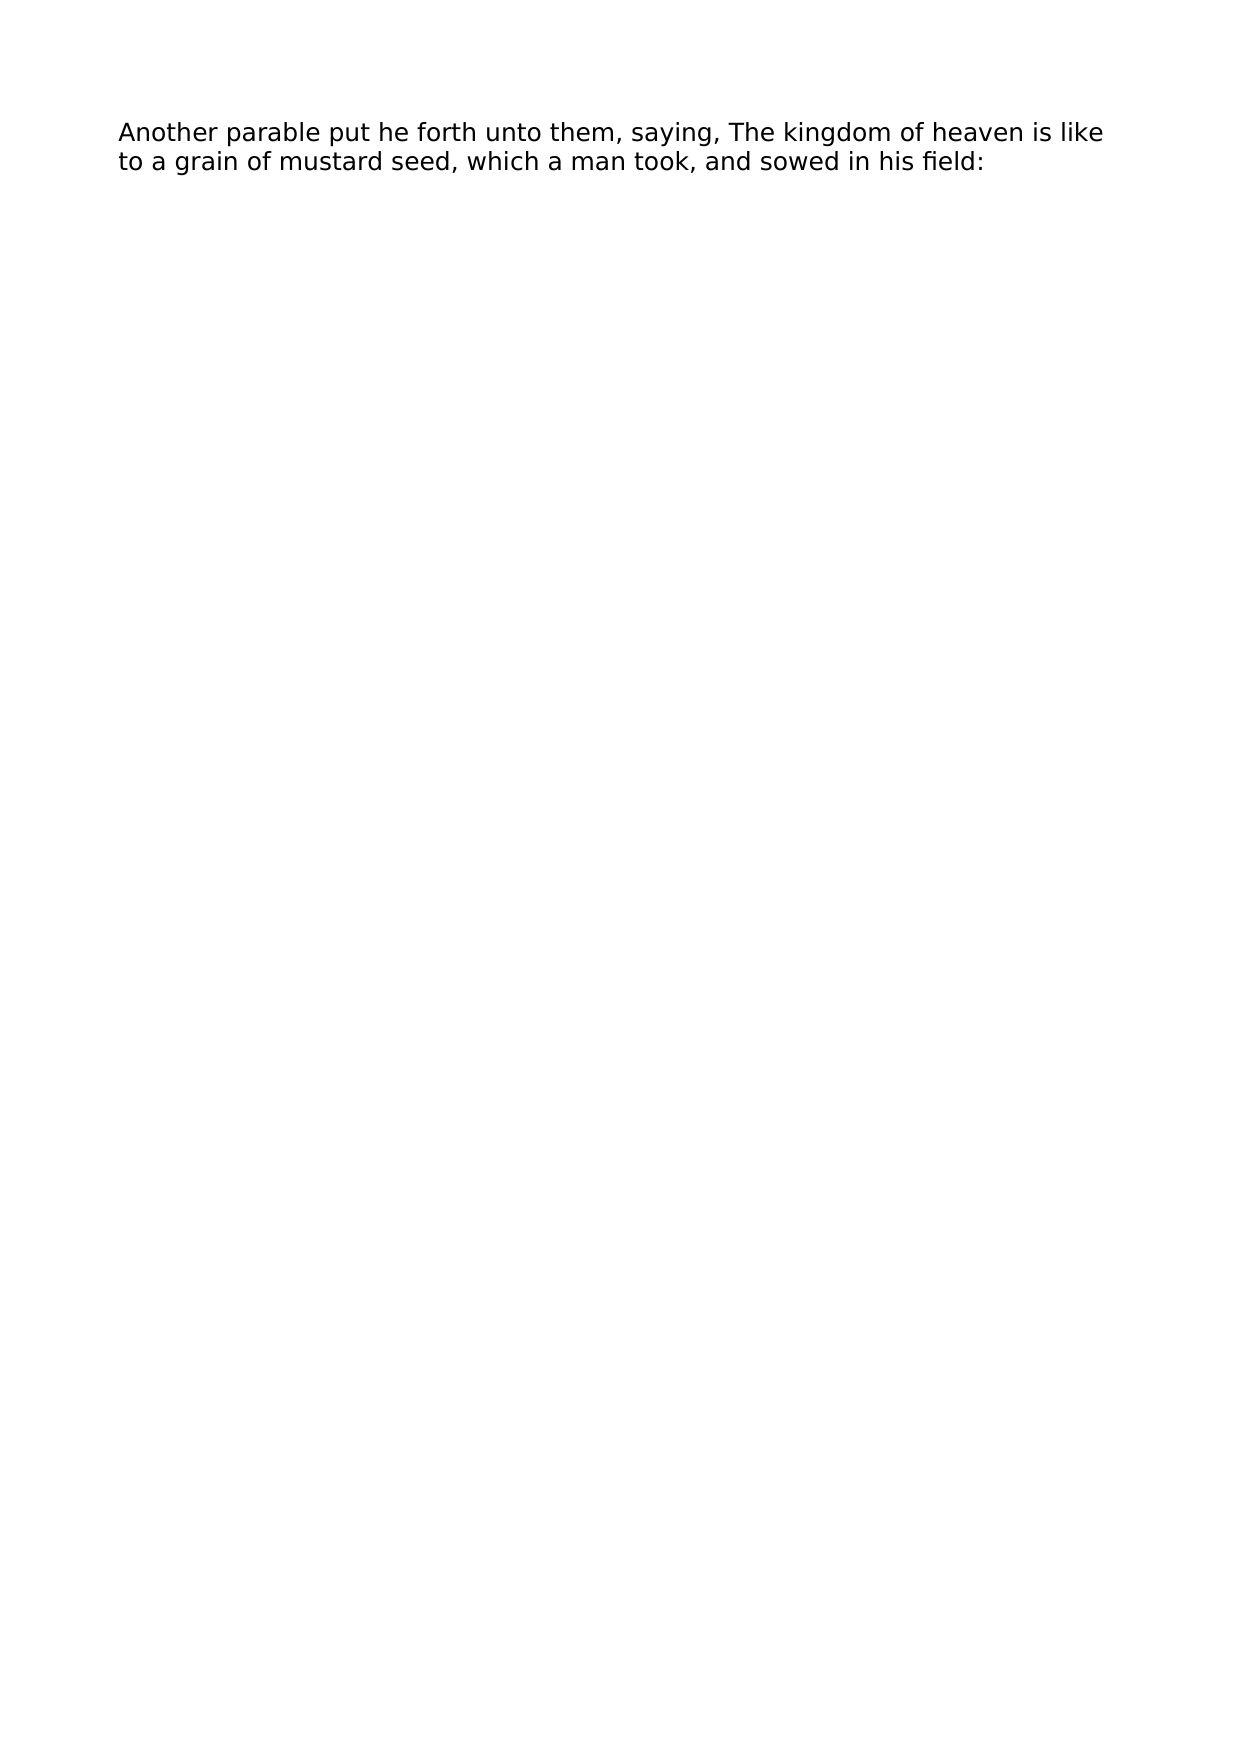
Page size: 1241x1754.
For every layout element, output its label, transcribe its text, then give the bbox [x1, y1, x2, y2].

text Another parable put he forth unto them, saying, The kingdom of heaven is like to a grain of mustard seed, which a man took, and sowed in his field: [118, 118, 1122, 176]
